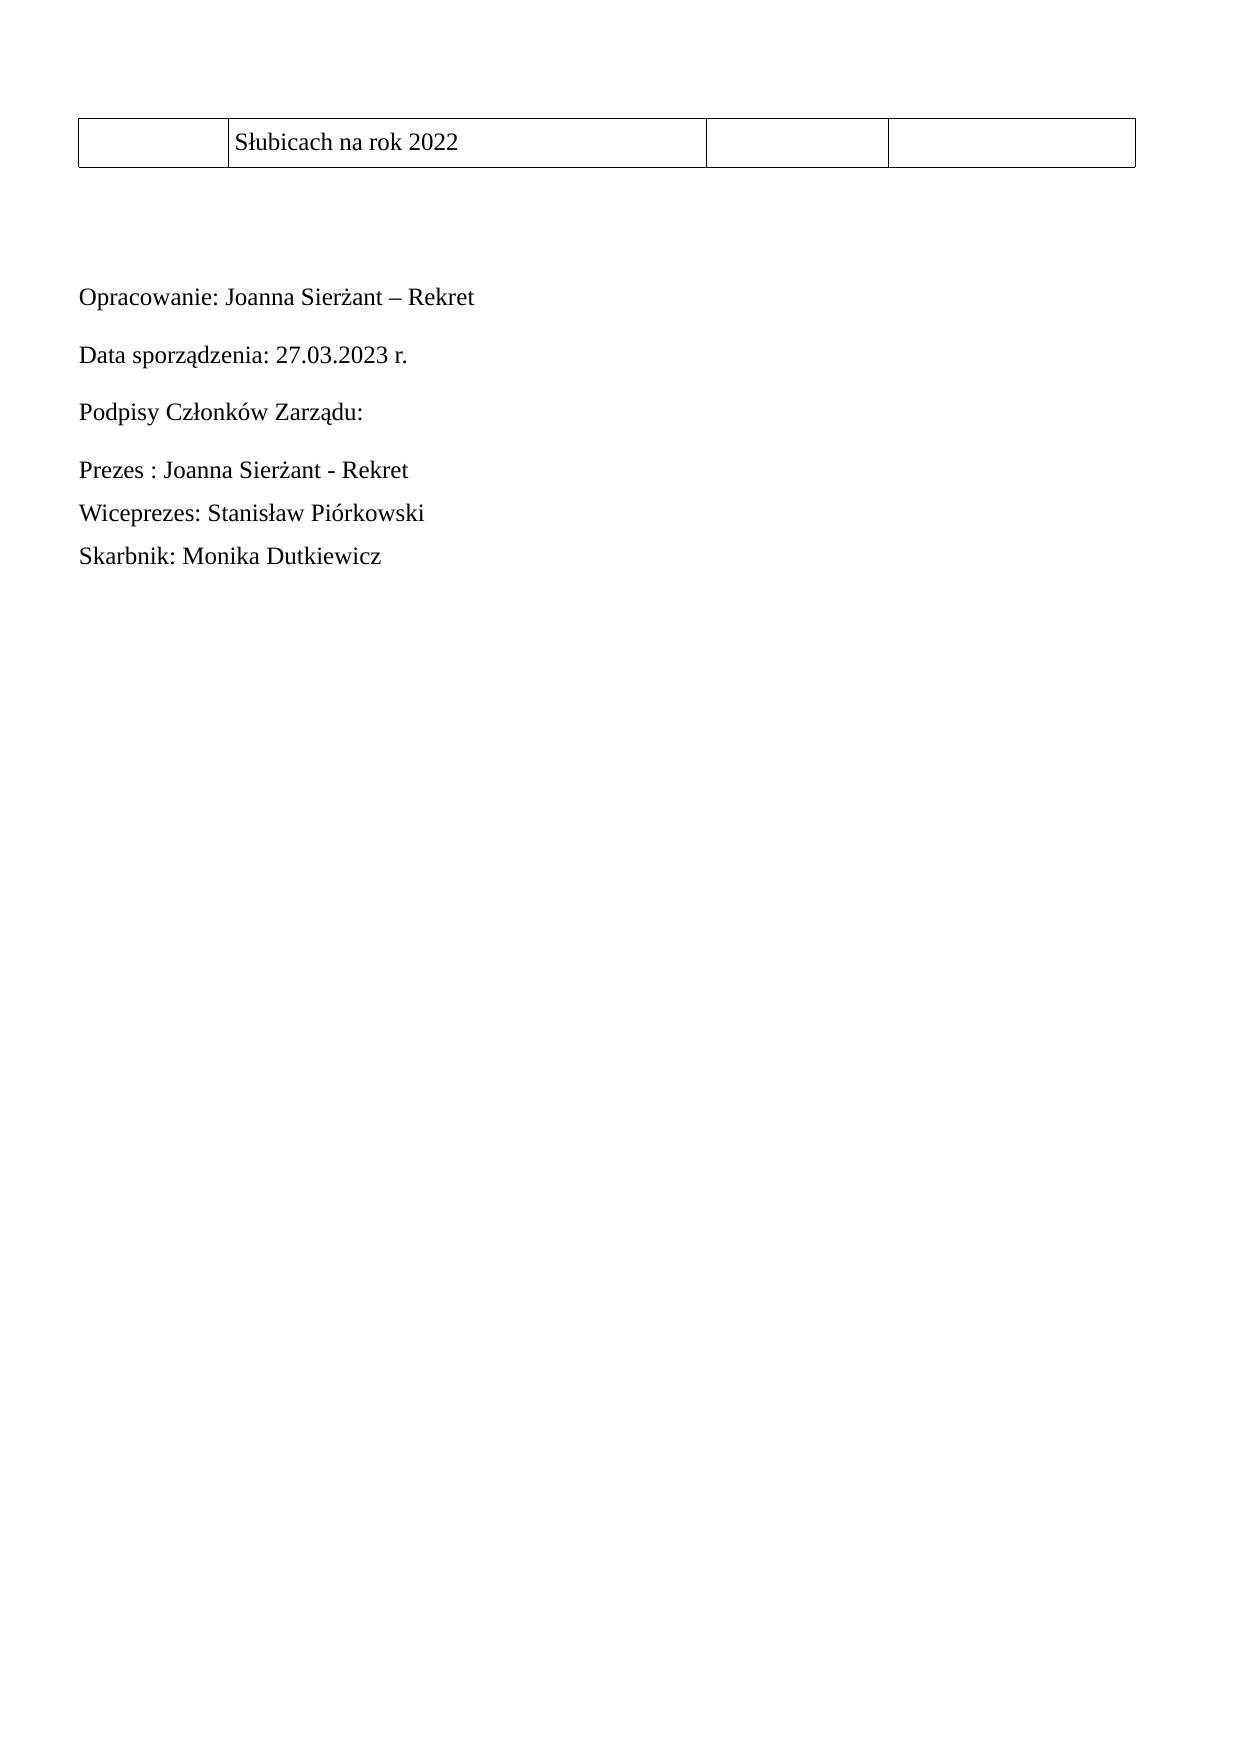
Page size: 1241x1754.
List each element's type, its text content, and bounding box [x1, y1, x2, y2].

table_cell Słubicach na rok 2022 [229, 119, 706, 167]
text Data sporządzenia: 27.03.2023 r. [79, 340, 1174, 368]
text Opracowanie: Joanna Sierżant – Rekret [79, 282, 1174, 311]
text Prezes : Joanna Sierżant - Rekret [79, 455, 1174, 483]
text Podpisy Członków Zarządu: [79, 397, 1174, 426]
table_cell [79, 119, 228, 167]
table_cell [889, 119, 1135, 167]
table_cell [707, 119, 888, 167]
text Skarbnik: Monika Dutkiewicz [79, 541, 1174, 570]
text Wiceprezes: Stanisław Piórkowski [79, 498, 1174, 527]
